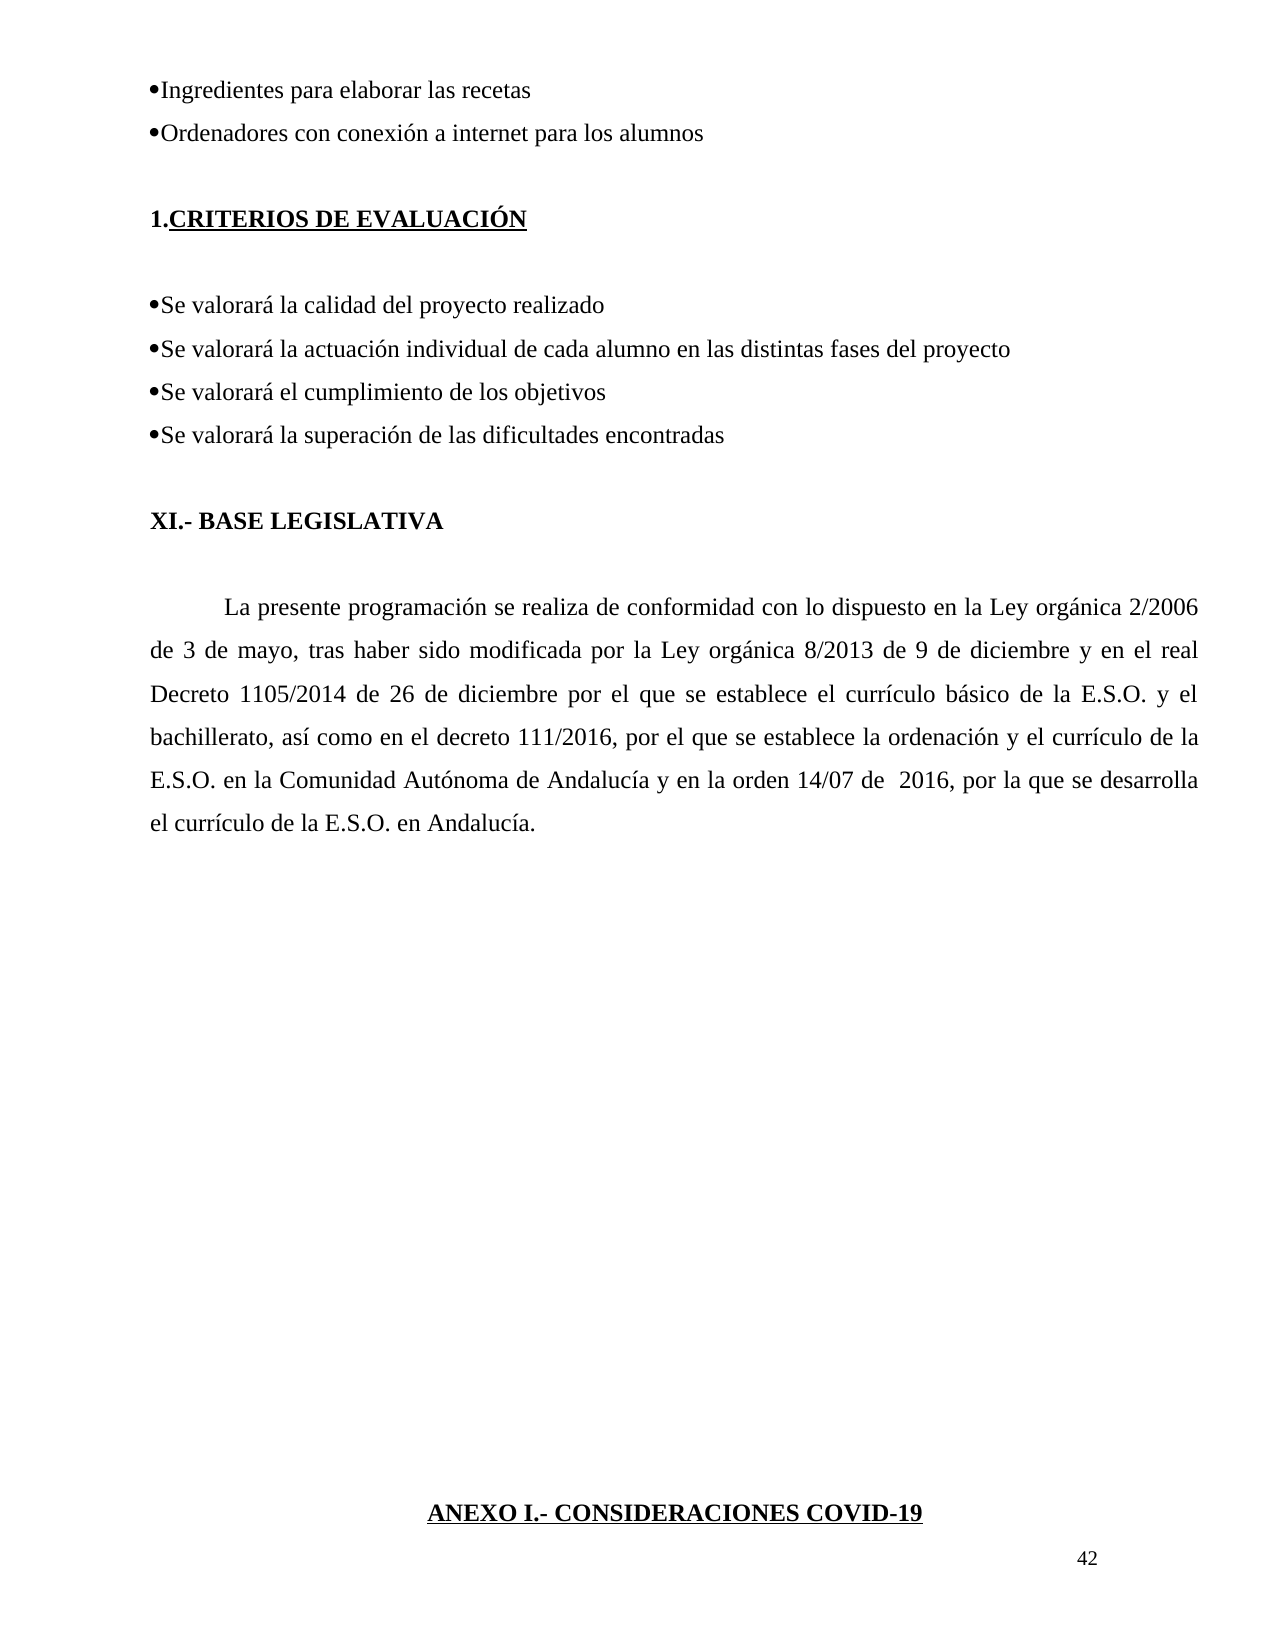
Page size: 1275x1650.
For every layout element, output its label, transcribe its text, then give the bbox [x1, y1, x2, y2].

list Ordenadores con conexión a internet para los alumnos [150, 118, 1200, 147]
list Se valorará la calidad del proyecto realizado [150, 291, 1200, 319]
list CRITERIOS DE EVALUACIÓN [150, 204, 1200, 233]
list Se valorará la superación de las dificultades encontradas [150, 420, 1200, 449]
list La presente programación se realiza de conformidad con lo dispuesto en la Ley orgánica 2/2006 de 3 de mayo, tras haber sido modificada por la Ley orgánica 8/2013 de 9 de diciembre y en el real Decreto 1105/2014 de 26 de diciembre por el que se establece el currículo básico de la E.S.O. y el bachillerato, así como en el decreto 111/2016, por el que se establece la ordenación y el currículo de la E.S.O. en la Comunidad Autónoma de Andalucía y en la orden 14/07 de 2016, por la que se desarrolla el currículo de la E.S.O. en Andalucía. [150, 592, 1200, 837]
list Se valorará la actuación individual de cada alumno en las distintas fases del proyecto [150, 334, 1200, 362]
list ANEXO I.- CONSIDERACIONES COVID-19 [150, 1498, 1200, 1527]
list Ingredientes para elaborar las recetas [150, 75, 1200, 104]
list Se valorará el cumplimiento de los objetivos [150, 377, 1200, 406]
text XI.- BASE LEGISLATIVA [150, 506, 1200, 535]
